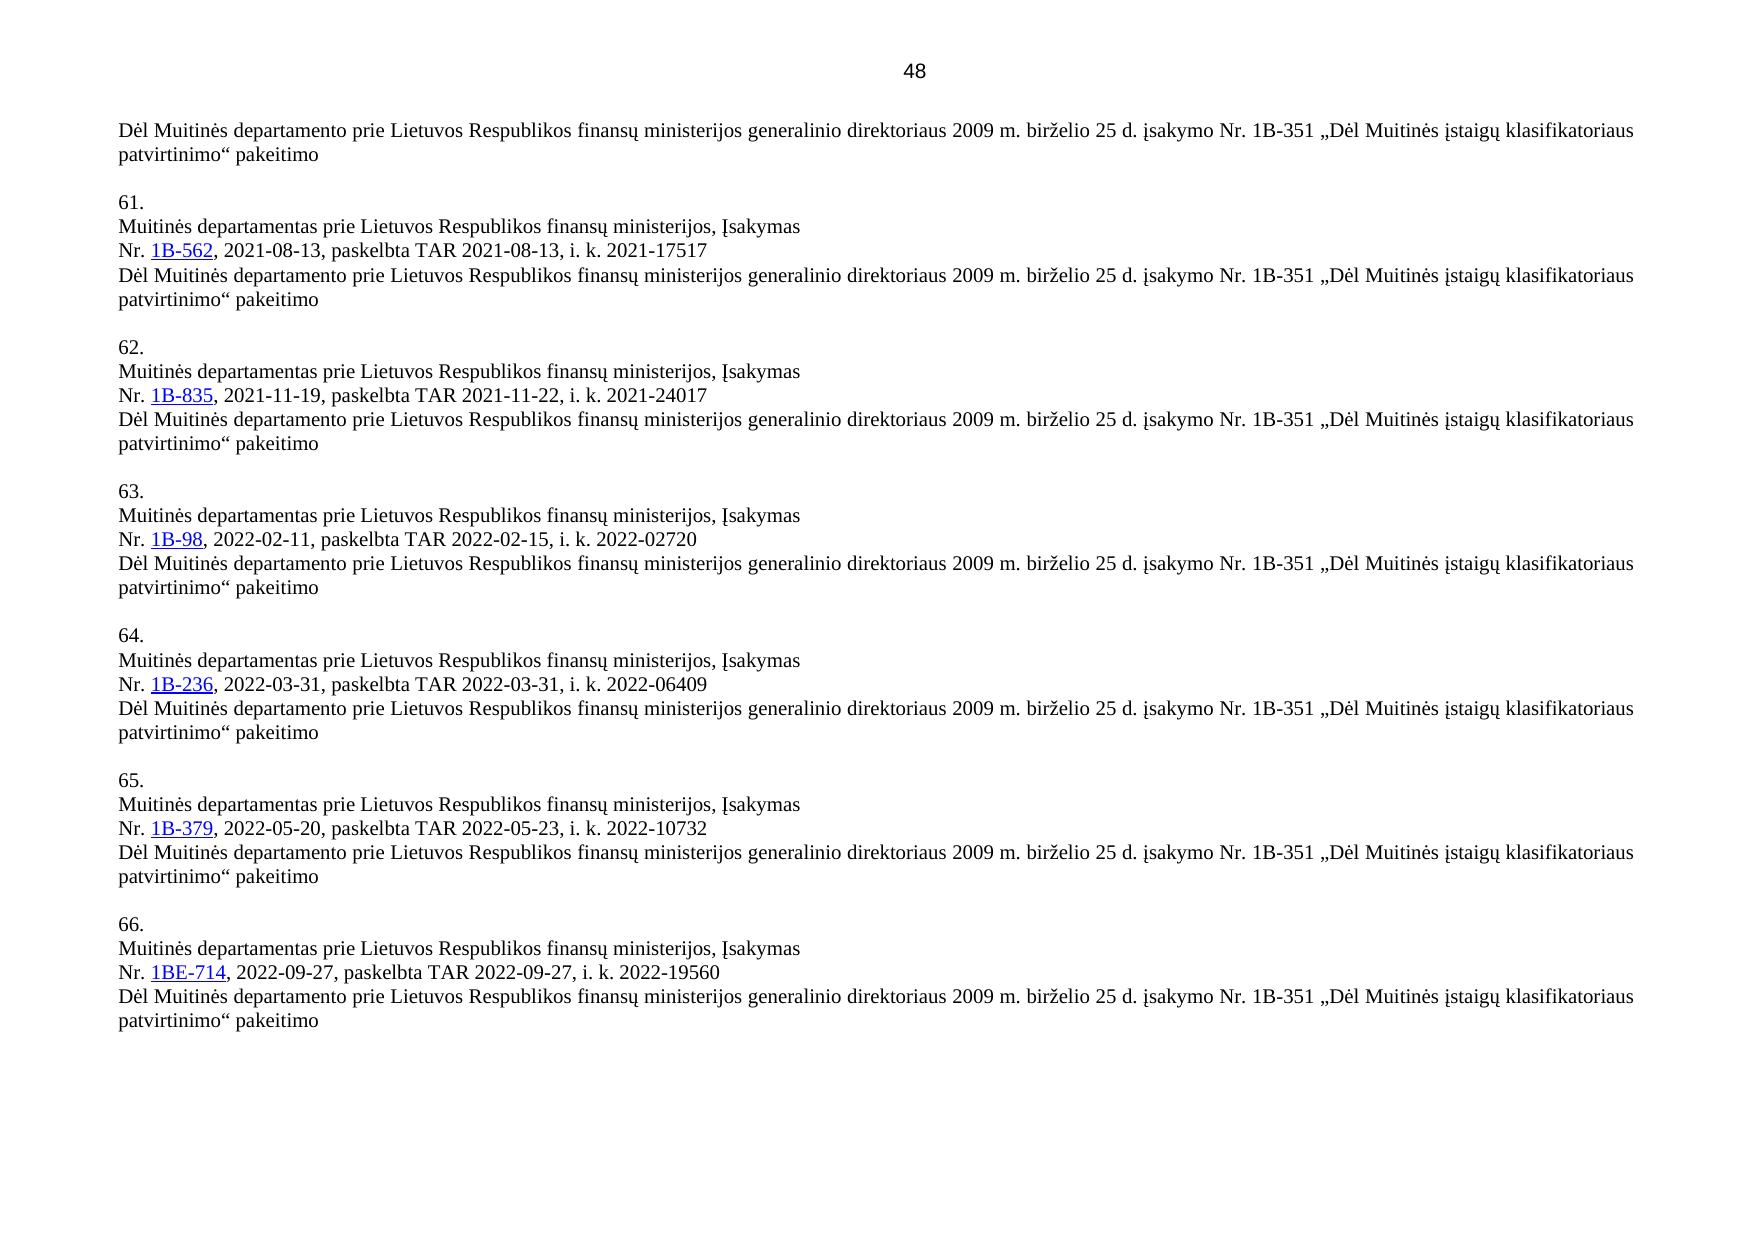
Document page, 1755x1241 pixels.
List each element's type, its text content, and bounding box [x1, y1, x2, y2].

text Muitinės departamentas prie Lietuvos Respublikos finansų ministerijos, Įsakymas [118, 936, 1636, 960]
text Nr. 1B-98, 2022-02-11, paskelbta TAR 2022-02-15, i. k. 2022-02720 [118, 527, 1636, 551]
text Muitinės departamentas prie Lietuvos Respublikos finansų ministerijos, Įsakymas [118, 792, 1636, 816]
text Nr. 1B-835, 2021-11-19, paskelbta TAR 2021-11-22, i. k. 2021-24017 [118, 383, 1636, 407]
text 64. [118, 623, 1636, 647]
text Dėl Muitinės departamento prie Lietuvos Respublikos finansų ministerijos generalinio direktoriaus 2009 m. birželio 25 d. įsakymo Nr. 1B-351 „Dėl Muitinės įstaigų klasifikatoriaus patvirtinimo“ pakeitimo [118, 407, 1636, 455]
text 65. [118, 768, 1636, 792]
text Nr. 1B-562, 2021-08-13, paskelbta TAR 2021-08-13, i. k. 2021-17517 [118, 238, 1636, 262]
text Muitinės departamentas prie Lietuvos Respublikos finansų ministerijos, Įsakymas [118, 359, 1636, 383]
text 62. [118, 335, 1636, 359]
text Muitinės departamentas prie Lietuvos Respublikos finansų ministerijos, Įsakymas [118, 503, 1636, 527]
text Muitinės departamentas prie Lietuvos Respublikos finansų ministerijos, Įsakymas [118, 214, 1636, 238]
text Dėl Muitinės departamento prie Lietuvos Respublikos finansų ministerijos generalinio direktoriaus 2009 m. birželio 25 d. įsakymo Nr. 1B-351 „Dėl Muitinės įstaigų klasifikatoriaus patvirtinimo“ pakeitimo [118, 262, 1636, 311]
text Nr. 1B-379, 2022-05-20, paskelbta TAR 2022-05-23, i. k. 2022-10732 [118, 816, 1636, 840]
text Dėl Muitinės departamento prie Lietuvos Respublikos finansų ministerijos generalinio direktoriaus 2009 m. birželio 25 d. įsakymo Nr. 1B-351 „Dėl Muitinės įstaigų klasifikatoriaus patvirtinimo“ pakeitimo [118, 840, 1636, 888]
text Dėl Muitinės departamento prie Lietuvos Respublikos finansų ministerijos generalinio direktoriaus 2009 m. birželio 25 d. įsakymo Nr. 1B-351 „Dėl Muitinės įstaigų klasifikatoriaus patvirtinimo“ pakeitimo [118, 551, 1636, 599]
text 61. [118, 190, 1636, 214]
text Nr. 1B-236, 2022-03-31, paskelbta TAR 2022-03-31, i. k. 2022-06409 [118, 672, 1636, 696]
text Dėl Muitinės departamento prie Lietuvos Respublikos finansų ministerijos generalinio direktoriaus 2009 m. birželio 25 d. įsakymo Nr. 1B-351 „Dėl Muitinės įstaigų klasifikatoriaus patvirtinimo“ pakeitimo [118, 984, 1636, 1032]
text Dėl Muitinės departamento prie Lietuvos Respublikos finansų ministerijos generalinio direktoriaus 2009 m. birželio 25 d. įsakymo Nr. 1B-351 „Dėl Muitinės įstaigų klasifikatoriaus patvirtinimo“ pakeitimo [118, 118, 1636, 166]
text 63. [118, 479, 1636, 503]
text Nr. 1BE-714, 2022-09-27, paskelbta TAR 2022-09-27, i. k. 2022-19560 [118, 960, 1636, 984]
text Dėl Muitinės departamento prie Lietuvos Respublikos finansų ministerijos generalinio direktoriaus 2009 m. birželio 25 d. įsakymo Nr. 1B-351 „Dėl Muitinės įstaigų klasifikatoriaus patvirtinimo“ pakeitimo [118, 696, 1636, 744]
text 66. [118, 912, 1636, 936]
text Muitinės departamentas prie Lietuvos Respublikos finansų ministerijos, Įsakymas [118, 647, 1636, 672]
